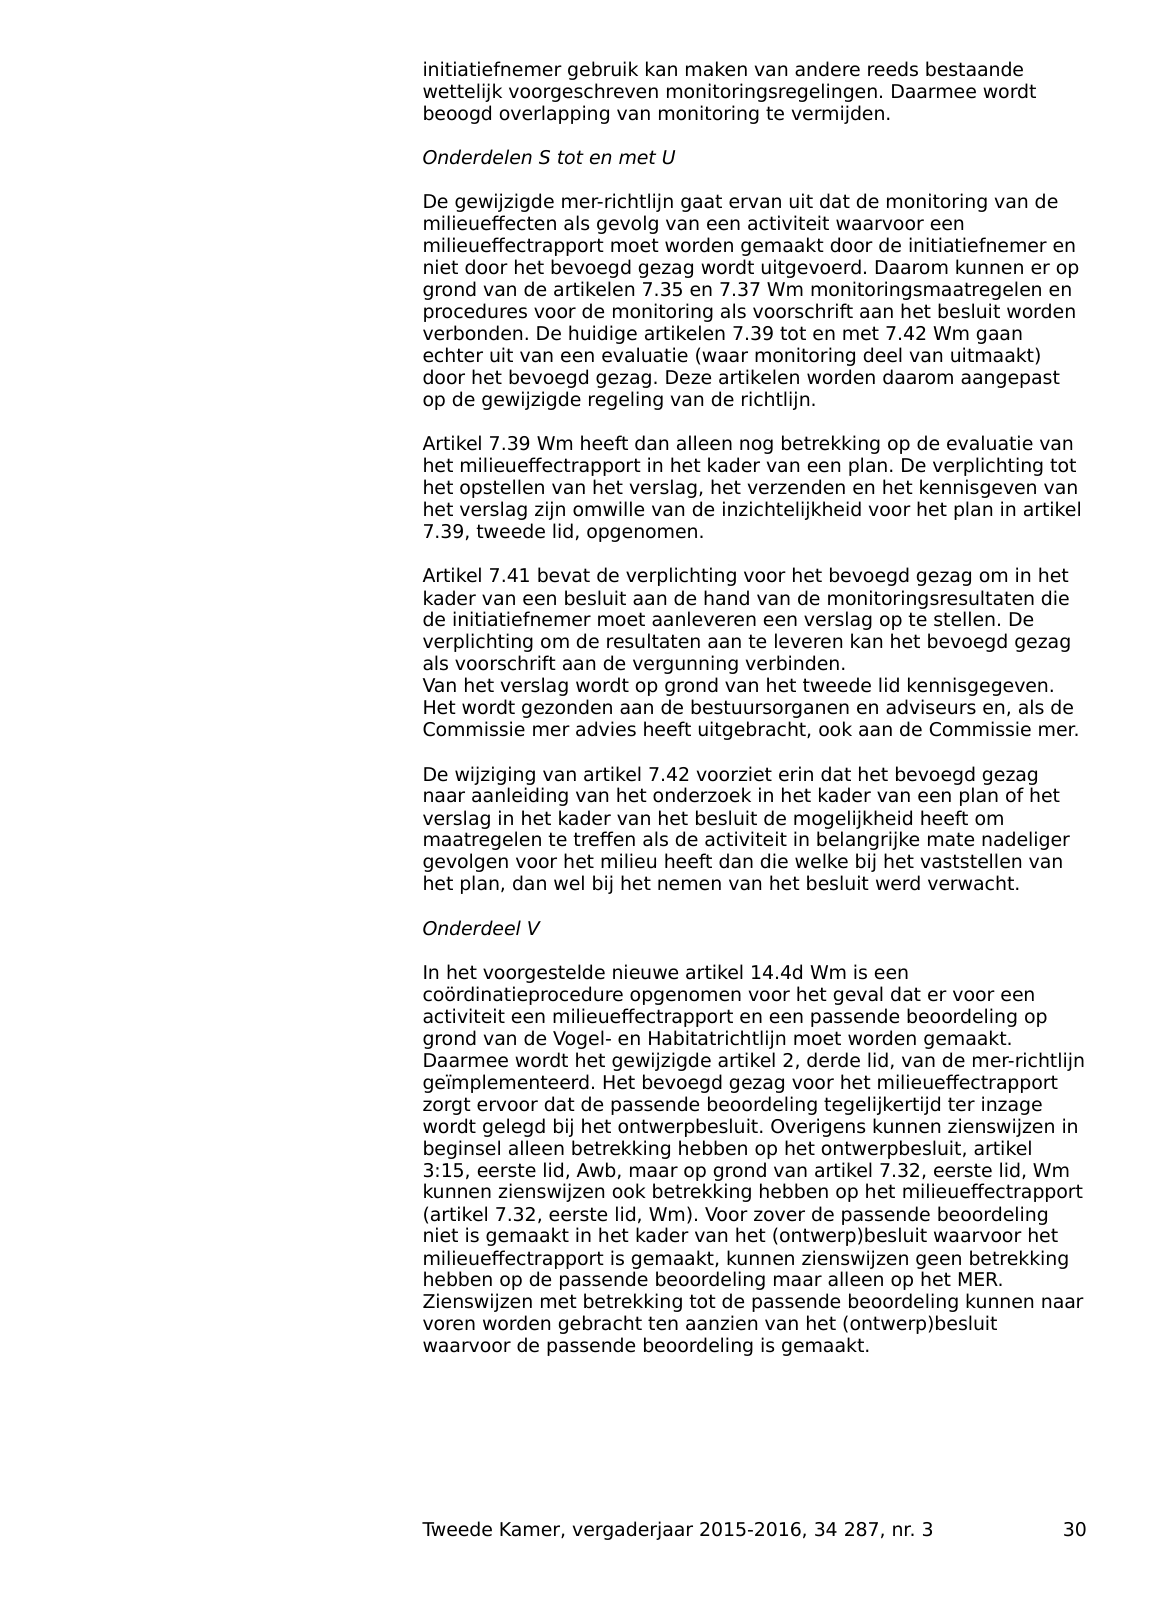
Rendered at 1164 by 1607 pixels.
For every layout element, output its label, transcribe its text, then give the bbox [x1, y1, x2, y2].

subtitle Onderdelen S tot en met U [422, 147, 1087, 169]
text In het voorgestelde nieuwe artikel 14.4d Wm is een coördinatieprocedure opgenomen voor het geval dat er voor een activiteit een milieueffectrapport en een passende beoordeling op grond van de Vogel- en Habitatrichtlijn moet worden gemaakt. Daarmee wordt het gewijzigde artikel 2, derde lid, van de mer-richtlijn geïmplementeerd. Het bevoegd gezag voor het milieueffectrapport zorgt ervoor dat de passende beoordeling tegelijkertijd ter inzage wordt gelegd bij het ontwerpbesluit. Overigens kunnen zienswijzen in beginsel alleen betrekking hebben op het ontwerpbesluit, artikel 3:15, eerste lid, Awb, maar op grond van artikel 7.32, eerste lid, Wm kunnen zienswijzen ook betrekking hebben op het milieueffectrapport (artikel 7.32, eerste lid, Wm). Voor zover de passende beoordeling niet is gemaakt in het kader van het (ontwerp)besluit waarvoor het milieueffectrapport is gemaakt, kunnen zienswijzen geen betrekking hebben op de passende beoordeling maar alleen op het MER. Zienswijzen met betrekking tot de passende beoordeling kunnen naar voren worden gebracht ten aanzien van het (ontwerp)besluit waarvoor de passende beoordeling is gemaakt. [422, 962, 1087, 1357]
text Van het verslag wordt op grond van het tweede lid kennisgegeven. Het wordt gezonden aan de bestuursorganen en adviseurs en, als de Commissie mer advies heeft uitgebracht, ook aan de Commissie mer. [422, 675, 1087, 741]
text Artikel 7.41 bevat de verplichting voor het bevoegd gezag om in het kader van een besluit aan de hand van de monitoringsresultaten die de initiatiefnemer moet aanleveren een verslag op te stellen. De verplichting om de resultaten aan te leveren kan het bevoegd gezag als voorschrift aan de vergunning verbinden. [422, 565, 1087, 675]
text Artikel 7.39 Wm heeft dan alleen nog betrekking op de evaluatie van het milieueffectrapport in het kader van een plan. De verplichting tot het opstellen van het verslag, het verzenden en het kennisgeven van het verslag zijn omwille van de inzichtelijkheid voor het plan in artikel 7.39, tweede lid, opgenomen. [422, 433, 1087, 543]
subtitle Onderdeel V [422, 917, 1087, 939]
text De gewijzigde mer-richtlijn gaat ervan uit dat de monitoring van de milieueffecten als gevolg van een activiteit waarvoor een milieueffectrapport moet worden gemaakt door de initiatiefnemer en niet door het bevoegd gezag wordt uitgevoerd. Daarom kunnen er op grond van de artikelen 7.35 en 7.37 Wm monitoringsmaatregelen en procedures voor de monitoring als voorschrift aan het besluit worden verbonden. De huidige artikelen 7.39 tot en met 7.42 Wm gaan echter uit van een evaluatie (waar monitoring deel van uitmaakt) door het bevoegd gezag. Deze artikelen worden daarom aangepast op de gewijzigde regeling van de richtlijn. [422, 191, 1087, 411]
text initiatiefnemer gebruik kan maken van andere reeds bestaande wettelijk voorgeschreven monitoringsregelingen. Daarmee wordt beoogd overlapping van monitoring te vermijden. [422, 59, 1087, 125]
text De wijziging van artikel 7.42 voorziet erin dat het bevoegd gezag naar aanleiding van het onderzoek in het kader van een plan of het verslag in het kader van het besluit de mogelijkheid heeft om maatregelen te treffen als de activiteit in belangrijke mate nadeliger gevolgen voor het milieu heeft dan die welke bij het vaststellen van het plan, dan wel bij het nemen van het besluit werd verwacht. [422, 763, 1087, 895]
